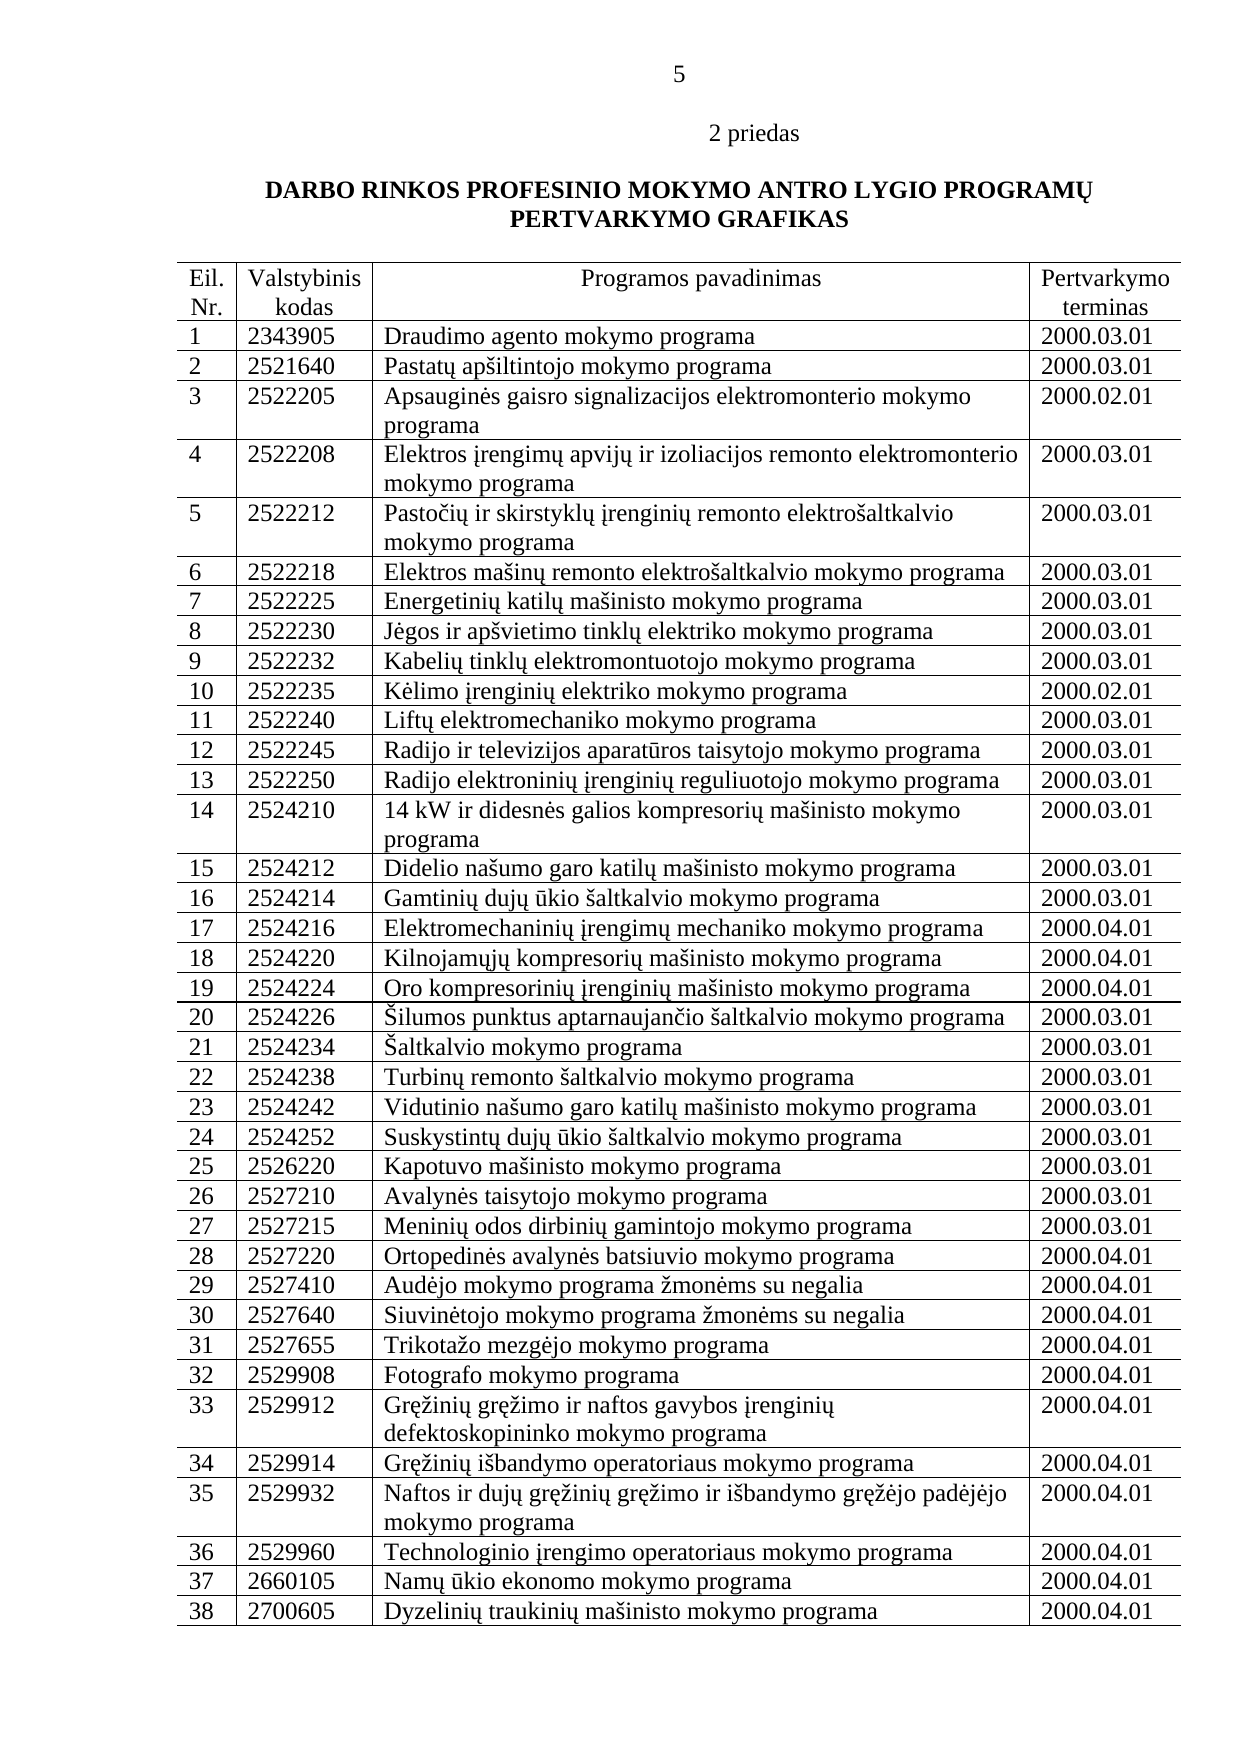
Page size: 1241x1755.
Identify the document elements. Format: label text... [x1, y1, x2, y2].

table_cell 2522245 [237, 735, 372, 764]
table_cell 2000.03.01 [1030, 557, 1181, 585]
table_cell 2000.03.01 [1030, 1151, 1181, 1180]
table_cell 2522230 [237, 616, 372, 645]
table_cell Gamtinių dujų ūkio šaltkalvio mokymo programa [373, 883, 1029, 912]
table_cell 23 [177, 1092, 236, 1121]
table_cell 11 [177, 706, 236, 734]
table_cell 2524216 [237, 913, 372, 942]
table_cell Turbinų remonto šaltkalvio mokymo programa [373, 1062, 1029, 1091]
table_cell 2527640 [237, 1300, 372, 1329]
table_cell 2529912 [237, 1390, 372, 1447]
table_cell Gręžinių išbandymo operatoriaus mokymo programa [373, 1448, 1029, 1477]
table_cell 2522232 [237, 646, 372, 675]
table_cell 14 [177, 795, 236, 852]
table_cell 2700605 [237, 1596, 372, 1625]
table_cell Šilumos punktus aptarnaujančio šaltkalvio mokymo programa [373, 1003, 1029, 1031]
table_cell Elektromechaninių įrengimų mechaniko mokymo programa [373, 913, 1029, 942]
table_cell 7 [177, 586, 236, 615]
table_cell 2522208 [237, 440, 372, 497]
table_cell 2521640 [237, 351, 372, 380]
table_cell 2000.04.01 [1030, 1271, 1181, 1299]
table_cell 2000.04.01 [1030, 1448, 1181, 1477]
table_cell 14 kW ir didesnės galios kompresorių mašinisto mokymo programa [373, 795, 1029, 852]
table_cell 2522212 [237, 498, 372, 556]
table_cell 2000.03.01 [1030, 1032, 1181, 1061]
table_cell Trikotažo mezgėjo mokymo programa [373, 1330, 1029, 1359]
table_cell 12 [177, 735, 236, 764]
table_cell Kilnojamųjų kompresorių mašinisto mokymo programa [373, 943, 1029, 972]
table_cell Didelio našumo garo katilų mašinisto mokymo programa [373, 854, 1029, 882]
table_cell 2000.03.01 [1030, 795, 1181, 852]
table_cell 21 [177, 1032, 236, 1061]
table_cell 2522218 [237, 557, 372, 585]
table_cell 2527220 [237, 1241, 372, 1269]
table_header Programos pavadinimas [373, 263, 1029, 320]
table_cell Technologinio įrengimo operatoriaus mokymo programa [373, 1537, 1029, 1565]
table_cell 15 [177, 854, 236, 882]
table_cell 2660105 [237, 1566, 372, 1595]
table_cell 31 [177, 1330, 236, 1359]
table_cell 18 [177, 943, 236, 972]
table_cell 2526220 [237, 1151, 372, 1180]
table_cell 2000.04.01 [1030, 1390, 1181, 1447]
table_cell Kėlimo įrenginių elektriko mokymo programa [373, 676, 1029, 704]
table_cell 13 [177, 765, 236, 794]
table_cell 2000.04.01 [1030, 913, 1181, 942]
table_cell Dyzelinių traukinių mašinisto mokymo programa [373, 1596, 1029, 1625]
table_cell Elektros mašinų remonto elektrošaltkalvio mokymo programa [373, 557, 1029, 585]
text Darbo rinkos profesinio mokymo antro lygio programų pertvarkymo grafikas [177, 176, 1181, 233]
text 2 priedas [177, 118, 1181, 147]
table_cell 26 [177, 1181, 236, 1210]
table_cell 2527655 [237, 1330, 372, 1359]
table_cell 2524242 [237, 1092, 372, 1121]
table_cell 2000.04.01 [1030, 1300, 1181, 1329]
table_cell 2 [177, 351, 236, 380]
table_cell Fotografo mokymo programa [373, 1360, 1029, 1389]
table_cell Kabelių tinklų elektromontuotojo mokymo programa [373, 646, 1029, 675]
table_cell Oro kompresorinių įrenginių mašinisto mokymo programa [373, 973, 1029, 1001]
table_cell 2000.03.01 [1030, 1122, 1181, 1150]
table_header Valstybinis kodas [237, 263, 372, 320]
table_cell 2000.03.01 [1030, 646, 1181, 675]
table_cell Liftų elektromechaniko mokymo programa [373, 706, 1029, 734]
table_cell 24 [177, 1122, 236, 1150]
table_cell 2000.03.01 [1030, 586, 1181, 615]
table_cell 2000.03.01 [1030, 1092, 1181, 1121]
table_cell 2522205 [237, 381, 372, 438]
table_cell 2524212 [237, 854, 372, 882]
table_cell 2524210 [237, 795, 372, 852]
table_cell 25 [177, 1151, 236, 1180]
table_header Eil. Nr. [177, 263, 236, 320]
table_cell 2529932 [237, 1478, 372, 1536]
table_cell 22 [177, 1062, 236, 1091]
table_cell 5 [177, 498, 236, 556]
table_cell 2000.04.01 [1030, 1478, 1181, 1536]
table_cell Suskystintų dujų ūkio šaltkalvio mokymo programa [373, 1122, 1029, 1150]
table_cell 20 [177, 1003, 236, 1031]
table_cell 2522250 [237, 765, 372, 794]
table_cell Pastatų apšiltintojo mokymo programa [373, 351, 1029, 380]
table_cell 2524224 [237, 973, 372, 1001]
table_cell 2000.02.01 [1030, 381, 1181, 438]
table_cell 2000.04.01 [1030, 1330, 1181, 1359]
table_cell 2000.04.01 [1030, 973, 1181, 1001]
table_cell 2000.04.01 [1030, 1537, 1181, 1565]
table_cell 2000.04.01 [1030, 1596, 1181, 1625]
table_cell 2000.03.01 [1030, 735, 1181, 764]
table_cell 2529960 [237, 1537, 372, 1565]
table_cell 32 [177, 1360, 236, 1389]
table_cell 9 [177, 646, 236, 675]
table_cell Namų ūkio ekonomo mokymo programa [373, 1566, 1029, 1595]
table_cell Ortopedinės avalynės batsiuvio mokymo programa [373, 1241, 1029, 1269]
table_header Pertvarkymo terminas [1030, 263, 1181, 320]
table_cell 2524220 [237, 943, 372, 972]
table_cell 28 [177, 1241, 236, 1269]
table_cell 2000.04.01 [1030, 1241, 1181, 1269]
table_cell Šaltkalvio mokymo programa [373, 1032, 1029, 1061]
table_cell Siuvinėtojo mokymo programa žmonėms su negalia [373, 1300, 1029, 1329]
table_cell 2343905 [237, 321, 372, 350]
table_cell 2527215 [237, 1211, 372, 1240]
table_cell 36 [177, 1537, 236, 1565]
table_cell 2000.04.01 [1030, 1360, 1181, 1389]
table_cell 17 [177, 913, 236, 942]
table_cell Draudimo agento mokymo programa [373, 321, 1029, 350]
table_cell 2527410 [237, 1271, 372, 1299]
table_cell Gręžinių gręžimo ir naftos gavybos įrenginių defektoskopininko mokymo programa [373, 1390, 1029, 1447]
table_cell 2524252 [237, 1122, 372, 1150]
table_cell Naftos ir dujų gręžinių gręžimo ir išbandymo gręžėjo padėjėjo mokymo programa [373, 1478, 1029, 1536]
table_cell 2529908 [237, 1360, 372, 1389]
table_cell Radijo elektroninių įrenginių reguliuotojo mokymo programa [373, 765, 1029, 794]
table_cell 2527210 [237, 1181, 372, 1210]
table_cell Kapotuvo mašinisto mokymo programa [373, 1151, 1029, 1180]
table_cell Avalynės taisytojo mokymo programa [373, 1181, 1029, 1210]
table_cell 6 [177, 557, 236, 585]
table_cell 2524238 [237, 1062, 372, 1091]
table_cell 2000.03.01 [1030, 440, 1181, 497]
table_cell Audėjo mokymo programa žmonėms su negalia [373, 1271, 1029, 1299]
table_cell 2524214 [237, 883, 372, 912]
table_cell 35 [177, 1478, 236, 1536]
table_cell 2000.03.01 [1030, 616, 1181, 645]
table_cell 37 [177, 1566, 236, 1595]
table_cell 2524234 [237, 1032, 372, 1061]
table_cell Jėgos ir apšvietimo tinklų elektriko mokymo programa [373, 616, 1029, 645]
table_cell 16 [177, 883, 236, 912]
table_cell 2000.03.01 [1030, 854, 1181, 882]
table_cell Apsauginės gaisro signalizacijos elektromonterio mokymo programa [373, 381, 1029, 438]
table_cell 2522240 [237, 706, 372, 734]
table_cell Vidutinio našumo garo katilų mašinisto mokymo programa [373, 1092, 1029, 1121]
table_cell Energetinių katilų mašinisto mokymo programa [373, 586, 1029, 615]
table_cell 34 [177, 1448, 236, 1477]
table_cell 33 [177, 1390, 236, 1447]
table_cell 2000.03.01 [1030, 765, 1181, 794]
table_cell 2000.03.01 [1030, 1003, 1181, 1031]
table_cell 2000.03.01 [1030, 1062, 1181, 1091]
table_cell Pastočių ir skirstyklų įrenginių remonto elektrošaltkalvio mokymo programa [373, 498, 1029, 556]
table_cell 2000.04.01 [1030, 1566, 1181, 1595]
table_cell 29 [177, 1271, 236, 1299]
table_cell 2000.03.01 [1030, 498, 1181, 556]
table_cell 30 [177, 1300, 236, 1329]
table_cell 8 [177, 616, 236, 645]
table_cell 2000.03.01 [1030, 706, 1181, 734]
table_cell 2000.04.01 [1030, 943, 1181, 972]
table_cell 2529914 [237, 1448, 372, 1477]
table_cell 2000.03.01 [1030, 321, 1181, 350]
table_cell 2522235 [237, 676, 372, 704]
table_cell 2000.03.01 [1030, 1211, 1181, 1240]
table_cell 2524226 [237, 1003, 372, 1031]
table_cell 19 [177, 973, 236, 1001]
table_cell Elektros įrengimų apvijų ir izoliacijos remonto elektromonterio mokymo programa [373, 440, 1029, 497]
table_cell Radijo ir televizijos aparatūros taisytojo mokymo programa [373, 735, 1029, 764]
table_cell 2000.03.01 [1030, 351, 1181, 380]
table_cell 27 [177, 1211, 236, 1240]
table_cell 10 [177, 676, 236, 704]
table_cell Meninių odos dirbinių gamintojo mokymo programa [373, 1211, 1029, 1240]
table_cell 2000.03.01 [1030, 1181, 1181, 1210]
table_cell 38 [177, 1596, 236, 1625]
table_cell 4 [177, 440, 236, 497]
table_cell 2000.02.01 [1030, 676, 1181, 704]
table_cell 2522225 [237, 586, 372, 615]
table_cell 1 [177, 321, 236, 350]
table_cell 2000.03.01 [1030, 883, 1181, 912]
table_cell 3 [177, 381, 236, 438]
